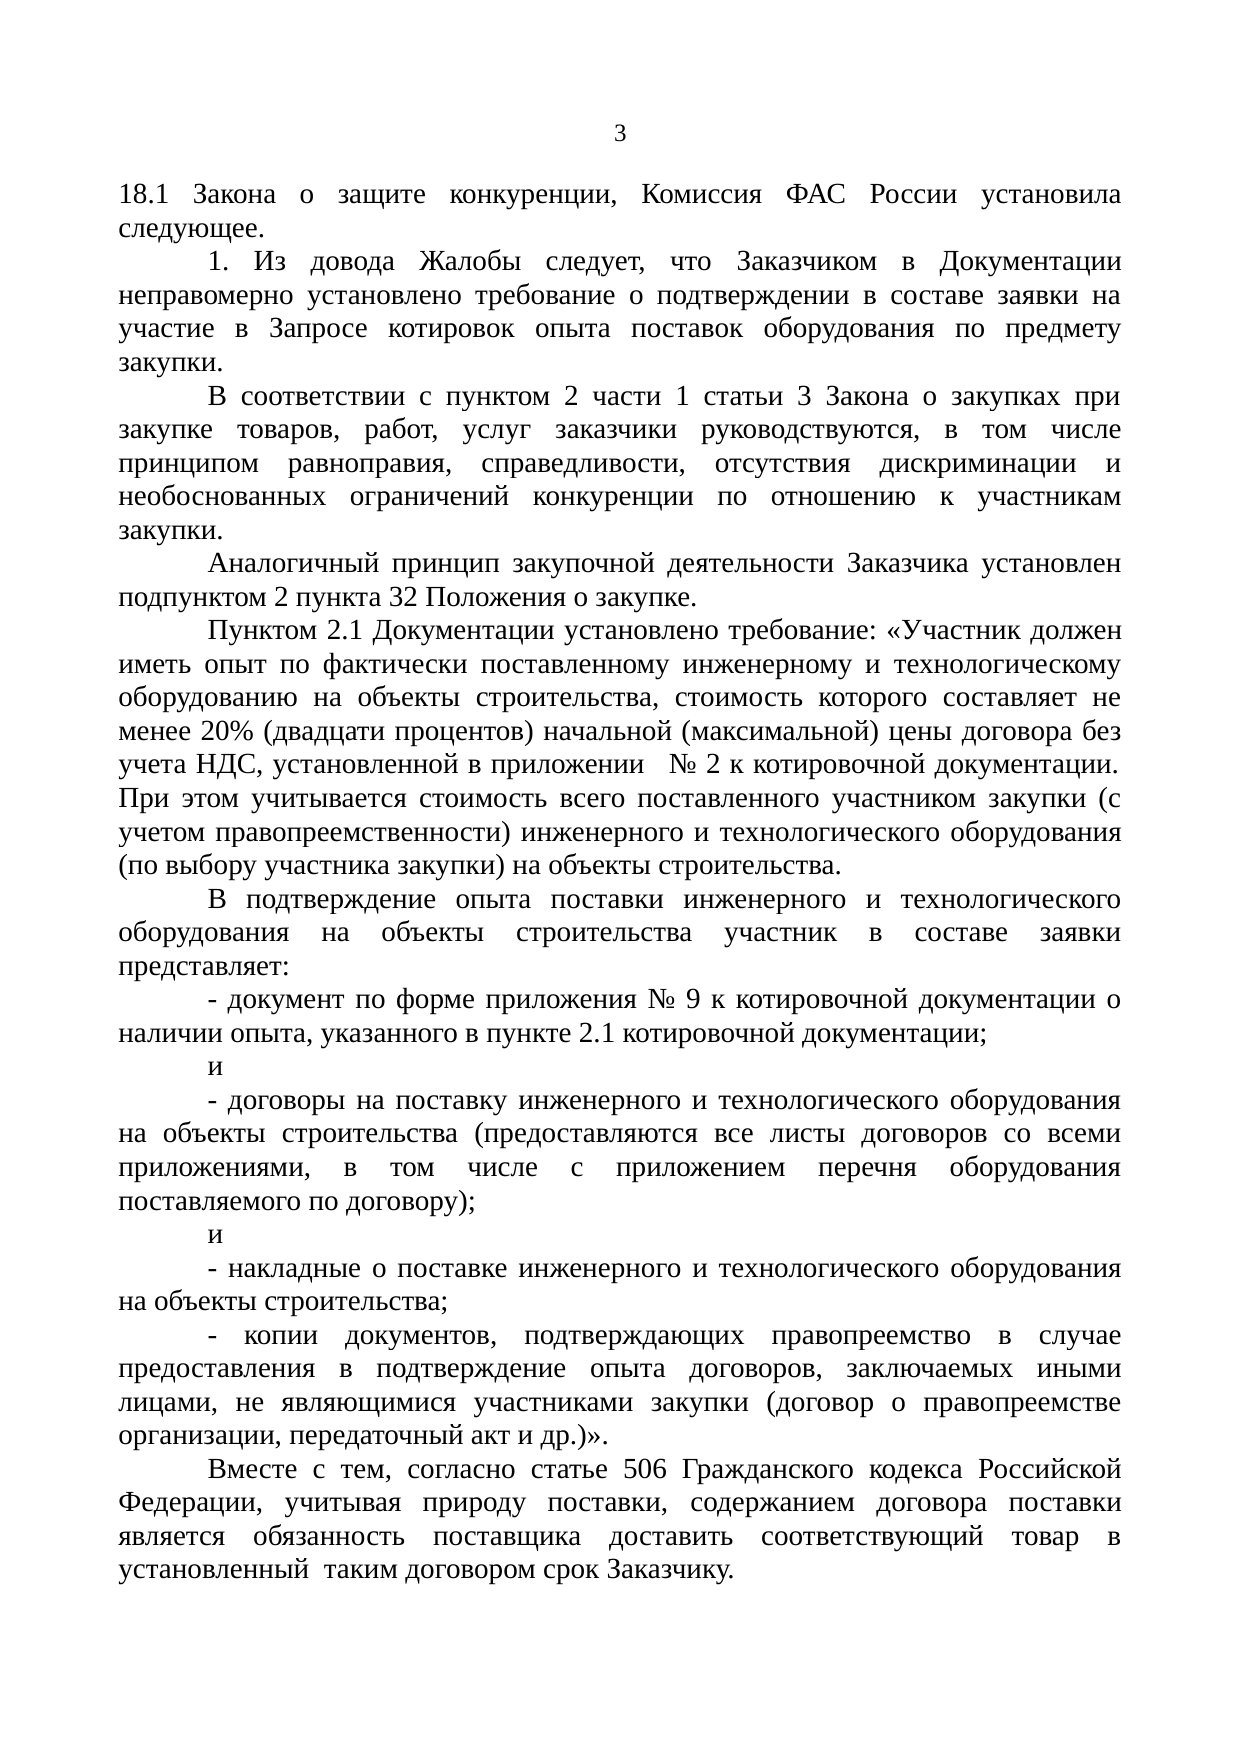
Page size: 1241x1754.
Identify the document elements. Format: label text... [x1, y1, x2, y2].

text 18.1 Закона о защите конкуренции, Комиссия ФАС России установила следующее. [118, 176, 1122, 243]
text Вместе с тем, согласно статье 506 Гражданского кодекса Российской Федерации, учитывая природу поставки, содержанием договора поставки является обязанность поставщика доставить соответствующий товар в установленный таким договором срок Заказчику. [118, 1451, 1122, 1585]
text В соответствии с пунктом 2 части 1 статьи 3 Закона о закупках при закупке товаров, работ, услуг заказчики руководствуются, в том числе принципом равноправия, справедливости, отсутствия дискриминации и необоснованных ограничений конкуренции по отношению к участникам закупки. [118, 378, 1122, 545]
text - накладные о поставке инженерного и технологического оборудования на объекты строительства; [118, 1250, 1122, 1317]
text 1. Из довода Жалобы следует, что Заказчиком в Документации неправомерно установлено требование о подтверждении в составе заявки на участие в Запросе котировок опыта поставок оборудования по предмету закупки. [118, 243, 1122, 378]
text В подтверждение опыта поставки инженерного и технологического оборудования на объекты строительства участник в составе заявки представляет: [118, 881, 1122, 981]
text и [118, 1216, 1122, 1250]
text - документ по форме приложения № 9 к котировочной документации о наличии опыта, указанного в пункте 2.1 котировочной документации; [118, 981, 1122, 1048]
text Пунктом 2.1 Документации установлено требование: «Участник должен иметь опыт по фактически поставленному инженерному и технологическому оборудованию на объекты строительства, стоимость которого составляет не менее 20% (двадцати процентов) начальной (максимальной) цены договора без учета НДС, установленной в приложении № 2 к котировочной документации. При этом учитывается стоимость всего поставленного участником закупки (с учетом правопреемственности) инженерного и технологического оборудования (по выбору участника закупки) на объекты строительства. [118, 612, 1122, 881]
text - копии документов, подтверждающих правопреемство в случае предоставления в подтверждение опыта договоров, заключаемых иными лицами, не являющимися участниками закупки (договор о правопреемстве организации, передаточный акт и др.)». [118, 1317, 1122, 1451]
text и [118, 1048, 1122, 1082]
text - договоры на поставку инженерного и технологического оборудования на объекты строительства (предоставляются все листы договоров со всеми приложениями, в том числе с приложением перечня оборудования поставляемого по договору); [118, 1082, 1122, 1216]
text Аналогичный принцип закупочной деятельности Заказчика установлен подпунктом 2 пункта 32 Положения о закупке. [118, 545, 1122, 612]
